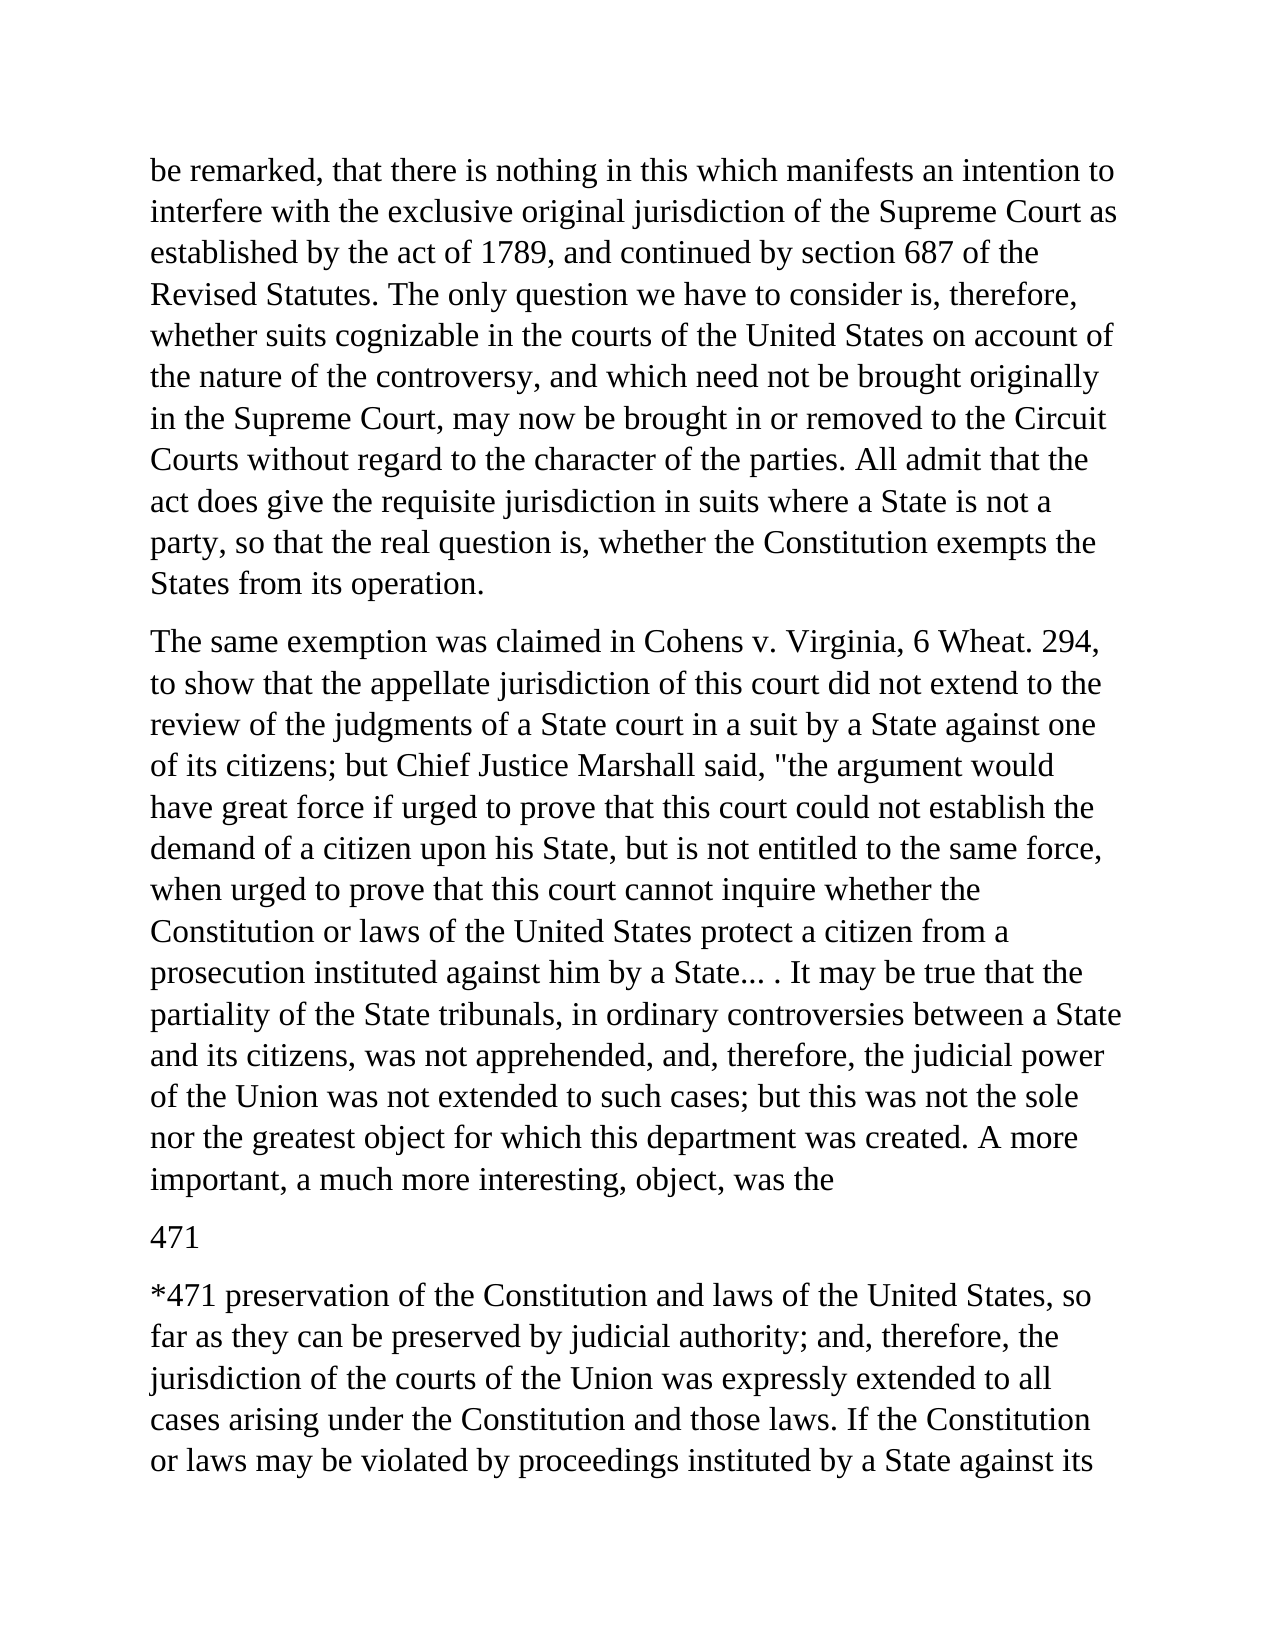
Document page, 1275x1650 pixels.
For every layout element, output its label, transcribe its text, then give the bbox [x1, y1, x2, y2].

text The same exemption was claimed in Cohens v. Virginia, 6 Wheat. 294, to show that the appellate jurisdiction of this court did not extend to the review of the judgments of a State court in a suit by a State against one of its citizens; but Chief Justice Marshall said, "the argument would have great force if urged to prove that this court could not establish the demand of a citizen upon his State, but is not entitled to the same force, when urged to prove that this court cannot inquire whether the Constitution or laws of the United States protect a citizen from a prosecution instituted against him by a State... . It may be true that the partiality of the State tribunals, in ordinary controversies between a State and its citizens, was not apprehended, and, therefore, the judicial power of the Union was not extended to such cases; but this was not the sole nor the greatest object for which this department was created. A more important, a much more interesting, object, was the [150, 622, 1125, 1197]
text *471 preservation of the Constitution and laws of the United States, so far as they can be preserved by judicial authority; and, therefore, the jurisdiction of the courts of the Union was expressly extended to all cases arising under the Constitution and those laws. If the Constitution or laws may be violated by proceedings instituted by a State against its [150, 1275, 1125, 1479]
text be remarked, that there is nothing in this which manifests an intention to interfere with the exclusive original jurisdiction of the Supreme Court as established by the act of 1789, and continued by section 687 of the Revised Statutes. The only question we have to consider is, therefore, whether suits cognizable in the courts of the United States on account of the nature of the controversy, and which need not be brought originally in the Supreme Court, may now be brought in or removed to the Circuit Courts without regard to the character of the parties. All admit that the act does give the requisite jurisdiction in suits where a State is not a party, so that the real question is, whether the Constitution exempts the States from its operation. [150, 150, 1125, 602]
text 471 [150, 1217, 1125, 1256]
